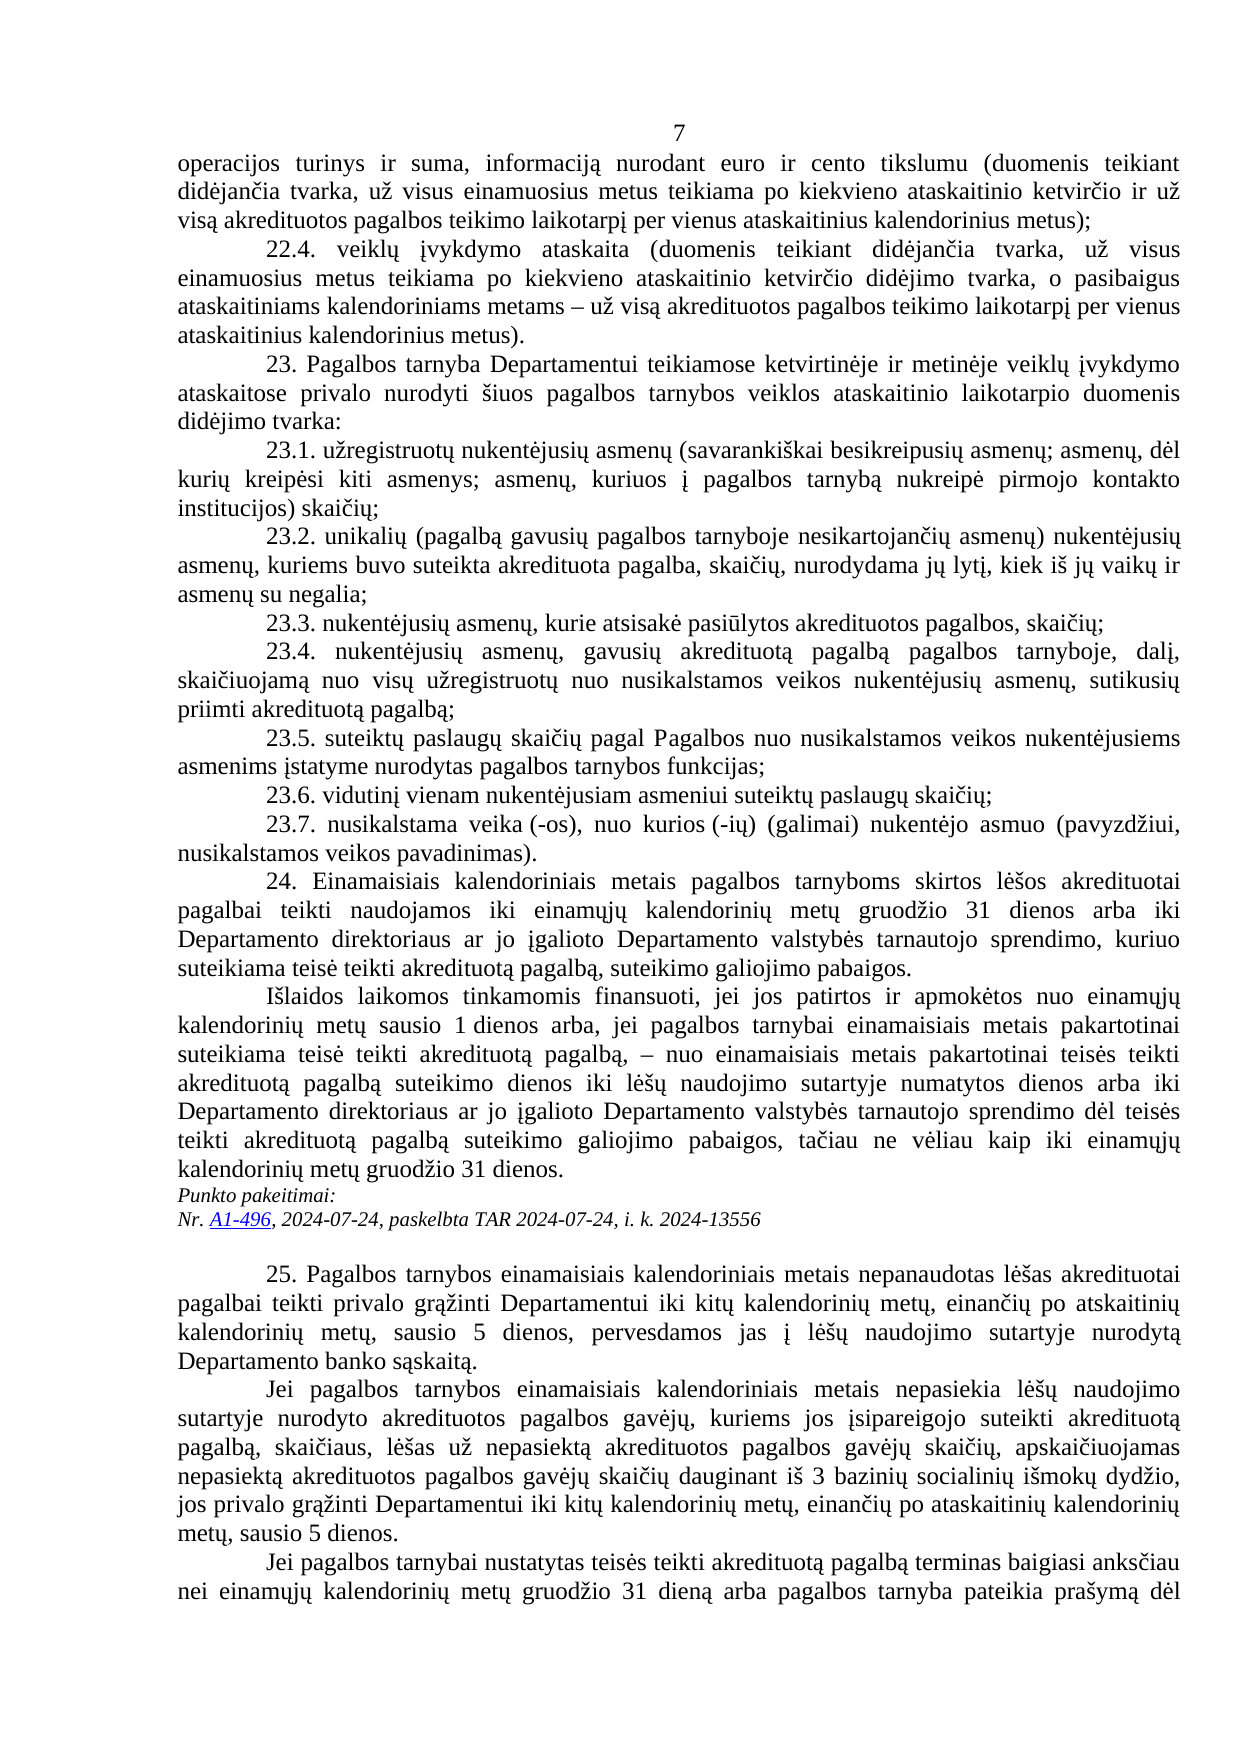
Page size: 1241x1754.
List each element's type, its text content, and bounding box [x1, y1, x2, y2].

text 23.7. nusikalstama veika (-os), nuo kurios (-ių) (galimai) nukentėjo asmuo (pavyzdžiui, nusikalstamos veikos pavadinimas). [177, 809, 1181, 866]
text 23.6. vidutinį vienam nukentėjusiam asmeniui suteiktų paslaugų skaičių; [177, 780, 1181, 809]
text 25. Pagalbos tarnybos einamaisiais kalendoriniais metais nepanaudotas lėšas akredituotai pagalbai teikti privalo grąžinti Departamentui iki kitų kalendorinių metų, einančių po atskaitinių kalendorinių metų, sausio 5 dienos, pervesdamos jas į lėšų naudojimo sutartyje nurodytą Departamento banko sąskaitą. [177, 1259, 1181, 1374]
text Jei pagalbos tarnybai nustatytas teisės teikti akredituotą pagalbą terminas baigiasi anksčiau nei einamųjų kalendorinių metų gruodžio 31 dieną arba pagalbos tarnyba pateikia prašymą dėl [177, 1547, 1181, 1604]
text 23.4. nukentėjusių asmenų, gavusių akredituotą pagalbą pagalbos tarnyboje, dalį, skaičiuojamą nuo visų užregistruotų nuo nusikalstamos veikos nukentėjusių asmenų, sutikusių priimti akredituotą pagalbą; [177, 636, 1181, 723]
text Išlaidos laikomos tinkamomis finansuoti, jei jos patirtos ir apmokėtos nuo einamųjų kalendorinių metų sausio 1 dienos arba, jei pagalbos tarnybai einamaisiais metais pakartotinai suteikiama teisė teikti akredituotą pagalbą, – nuo einamaisiais metais pakartotinai teisės teikti akredituotą pagalbą suteikimo dienos iki lėšų naudojimo sutartyje numatytos dienos arba iki Departamento direktoriaus ar jo įgalioto Departamento valstybės tarnautojo sprendimo dėl teisės teikti akredituotą pagalbą suteikimo galiojimo pabaigos, tačiau ne vėliau kaip iki einamųjų kalendorinių metų gruodžio 31 dienos. [177, 981, 1181, 1183]
text Jei pagalbos tarnybos einamaisiais kalendoriniais metais nepasiekia lėšų naudojimo sutartyje nurodyto akredituotos pagalbos gavėjų, kuriems jos įsipareigojo suteikti akredituotą pagalbą, skaičiaus, lėšas už nepasiektą akredituotos pagalbos gavėjų skaičių, apskaičiuojamas nepasiektą akredituotos pagalbos gavėjų skaičių dauginant iš 3 bazinių socialinių išmokų dydžio, jos privalo grąžinti Departamentui iki kitų kalendorinių metų, einančių po ataskaitinių kalendorinių metų, sausio 5 dienos. [177, 1374, 1181, 1547]
text operacijos turinys ir suma, informaciją nurodant euro ir cento tikslumu (duomenis teikiant didėjančia tvarka, už visus einamuosius metus teikiama po kiekvieno ataskaitinio ketvirčio ir už visą akredituotos pagalbos teikimo laikotarpį per vienus ataskaitinius kalendorinius metus); [177, 148, 1181, 234]
text Punkto pakeitimai: [177, 1183, 1181, 1207]
text 24. Einamaisiais kalendoriniais metais pagalbos tarnyboms skirtos lėšos akredituotai pagalbai teikti naudojamos iki einamųjų kalendorinių metų gruodžio 31 dienos arba iki Departamento direktoriaus ar jo įgalioto Departamento valstybės tarnautojo sprendimo, kuriuo suteikiama teisė teikti akredituotą pagalbą, suteikimo galiojimo pabaigos. [177, 866, 1181, 981]
text 23.2. unikalių (pagalbą gavusių pagalbos tarnyboje nesikartojančių asmenų) nukentėjusių asmenų, kuriems buvo suteikta akredituota pagalba, skaičių, nurodydama jų lytį, kiek iš jų vaikų ir asmenų su negalia; [177, 521, 1181, 608]
text 23.3. nukentėjusių asmenų, kurie atsisakė pasiūlytos akredituotos pagalbos, skaičių; [177, 608, 1181, 636]
text 22.4. veiklų įvykdymo ataskaita (duomenis teikiant didėjančia tvarka, už visus einamuosius metus teikiama po kiekvieno ataskaitinio ketvirčio didėjimo tvarka, o pasibaigus ataskaitiniams kalendoriniams metams – už visą akredituotos pagalbos teikimo laikotarpį per vienus ataskaitinius kalendorinius metus). [177, 234, 1181, 349]
text 23.1. užregistruotų nukentėjusių asmenų (savarankiškai besikreipusių asmenų; asmenų, dėl kurių kreipėsi kiti asmenys; asmenų, kuriuos į pagalbos tarnybą nukreipė pirmojo kontakto institucijos) skaičių; [177, 435, 1181, 521]
text 23. Pagalbos tarnyba Departamentui teikiamose ketvirtinėje ir metinėje veiklų įvykdymo ataskaitose privalo nurodyti šiuos pagalbos tarnybos veiklos ataskaitinio laikotarpio duomenis didėjimo tvarka: [177, 349, 1181, 435]
text Nr. A1-496, 2024-07-24, paskelbta TAR 2024-07-24, i. k. 2024-13556 [177, 1207, 1181, 1231]
text 23.5. suteiktų paslaugų skaičių pagal Pagalbos nuo nusikalstamos veikos nukentėjusiems asmenims įstatyme nurodytas pagalbos tarnybos funkcijas; [177, 723, 1181, 780]
